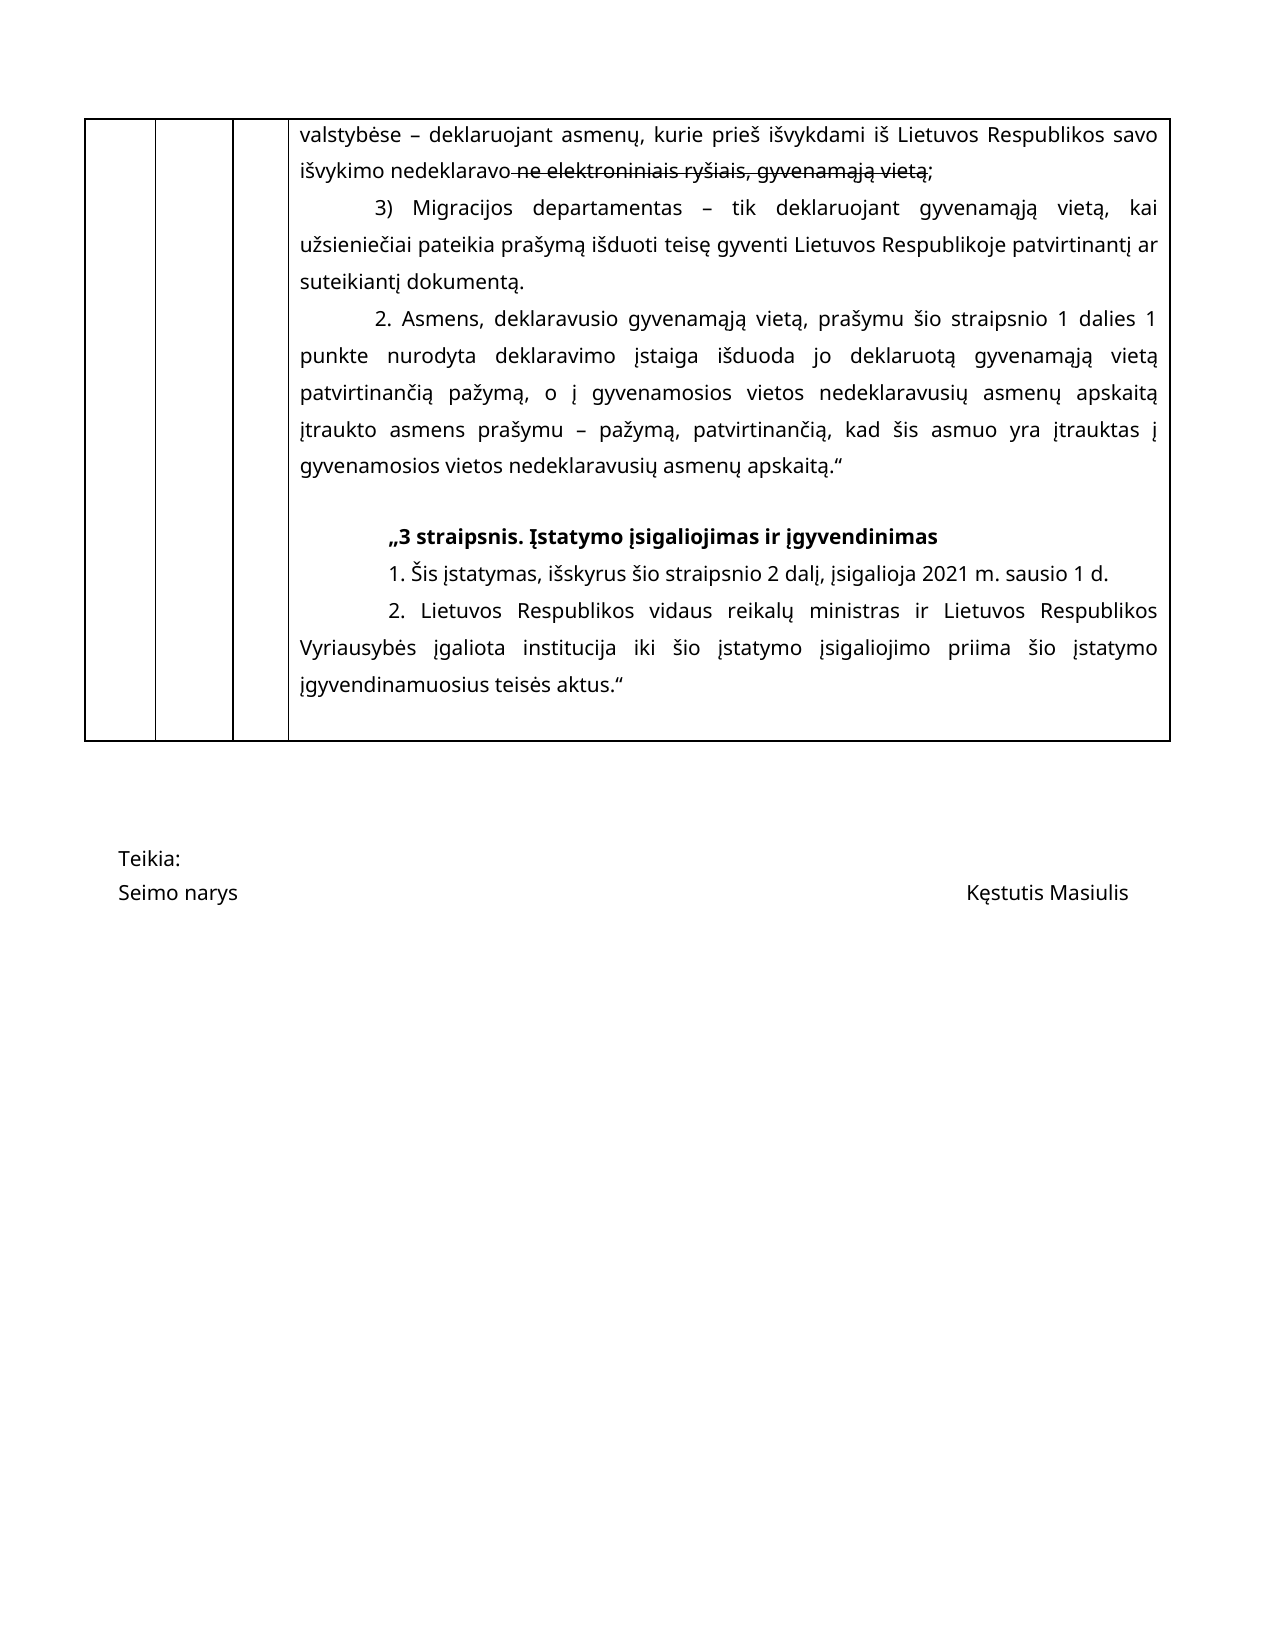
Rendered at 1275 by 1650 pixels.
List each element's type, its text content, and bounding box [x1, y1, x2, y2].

table_cell valstybėse – deklaruojant asmenų, kurie prieš išvykdami iš Lietuvos Respublikos savo išvykimo nedeklaravo ne elektroniniais ryšiais, gyvenamąją vietą; 3) Migracijos departamentas – tik deklaruojant gyvenamąją vietą, kai užsieniečiai pateikia prašymą išduoti teisę gyventi Lietuvos Respublikoje patvirtinantį ar suteikiantį dokumentą. 2. Asmens, deklaravusio gyvenamąją vietą, prašymu šio straipsnio 1 dalies 1 punkte nurodyta deklaravimo įstaiga išduoda jo deklaruotą gyvenamąją vietą patvirtinančią pažymą, o į gyvenamosios vietos nedeklaravusių asmenų apskaitą įtraukto asmens prašymu – pažymą, patvirtinančią, kad šis asmuo yra įtrauktas į gyvenamosios vietos nedeklaravusių asmenų apskaitą.“ „3 straipsnis. Įstatymo įsigaliojimas ir įgyvendinimas 1. Šis įstatymas, išskyrus šio straipsnio 2 dalį, įsigalioja 2021 m. sausio 1 d. 2. Lietuvos Respublikos vidaus reikalų ministras ir Lietuvos Respublikos Vyriausybės įgaliota institucija iki šio įstatymo įsigaliojimo priima šio įstatymo įgyvendinamuosius teisės aktus.“ [289, 120, 1169, 740]
text Teikia: [118, 844, 1157, 872]
table_cell [86, 120, 155, 740]
table_cell [156, 120, 232, 740]
table_cell [234, 120, 288, 740]
text Seimo narys Kęstutis Masiulis [118, 878, 1157, 906]
